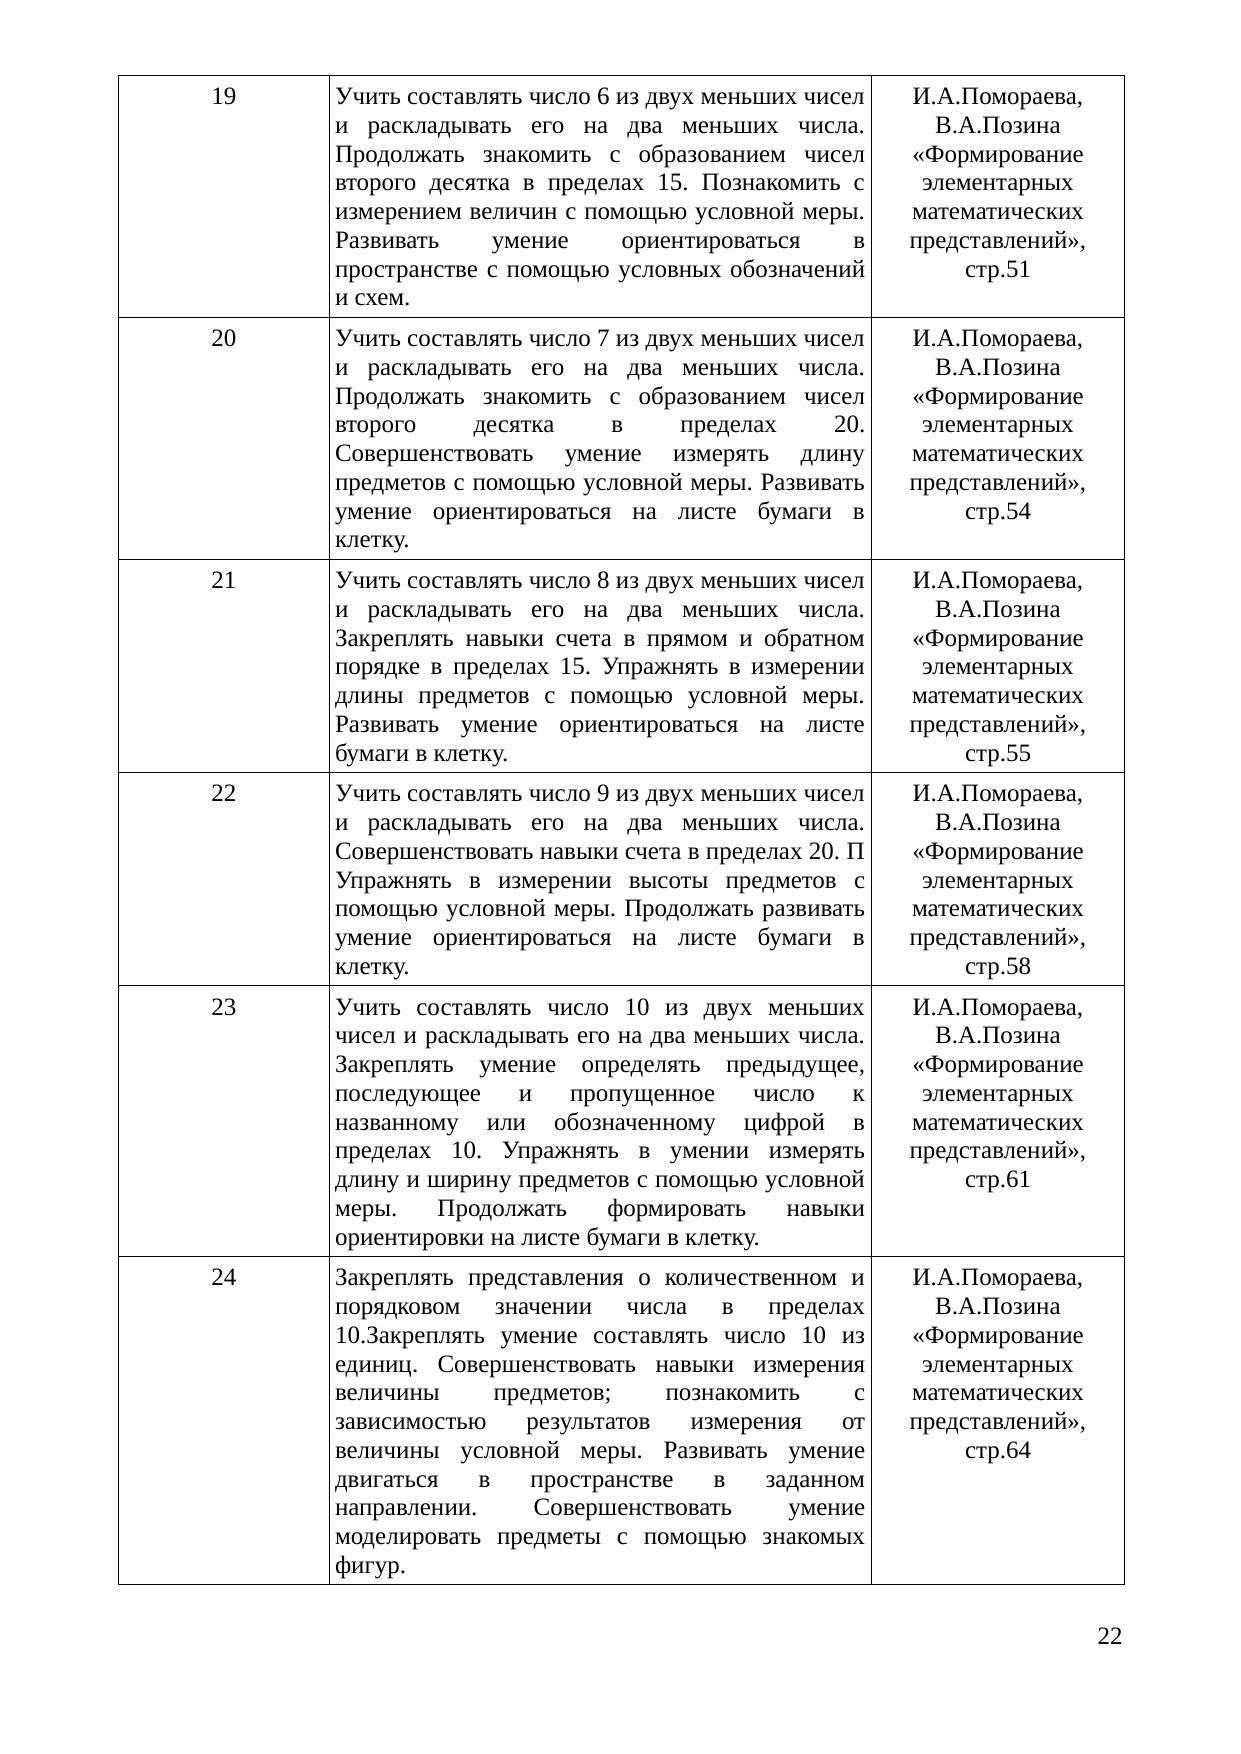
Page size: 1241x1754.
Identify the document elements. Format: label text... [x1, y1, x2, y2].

table_cell Учить составлять число 7 из двух меньших чисел и раскладывать его на два меньших числа. Продолжать знакомить с образованием чисел второго десятка в пределах 20. Совершенствовать умение измерять длину предметов с помощью условной меры. Развивать умение ориентироваться на листе бумаги в клетку. [330, 318, 871, 559]
table_cell 22 [119, 773, 329, 985]
table_cell Учить составлять число 6 из двух меньших чисел и раскладывать его на два меньших числа. Продолжать знакомить с образованием чисел второго десятка в пределах 15. Познакомить с измерением величин с помощью условной меры. Развивать умение ориентироваться в пространстве с помощью условных обозначений и схем. [330, 76, 871, 317]
table_cell И.А.Помораева, В.А.Позина «Формирование элементарных математических представлений», стр.51 [872, 76, 1124, 317]
table_cell 19 [119, 76, 329, 317]
table_cell 24 [119, 1257, 329, 1584]
table_cell 21 [119, 560, 329, 772]
table_cell И.А.Помораева, В.А.Позина «Формирование элементарных математических представлений», стр.58 [872, 773, 1124, 985]
table_cell 20 [119, 318, 329, 559]
table_cell И.А.Помораева, В.А.Позина «Формирование элементарных математических представлений», стр.54 [872, 318, 1124, 559]
table_cell Учить составлять число 9 из двух меньших чисел и раскладывать его на два меньших числа. Совершенствовать навыки счета в пределах 20. П Упражнять в измерении высоты предметов с помощью условной меры. Продолжать развивать умение ориентироваться на листе бумаги в клетку. [330, 773, 871, 985]
table_cell 23 [119, 986, 329, 1256]
table_cell Учить составлять число 8 из двух меньших чисел и раскладывать его на два меньших числа. Закреплять навыки счета в прямом и обратном порядке в пределах 15. Упражнять в измерении длины предметов с помощью условной меры. Развивать умение ориентироваться на листе бумаги в клетку. [330, 560, 871, 772]
table_cell Закреплять представления о количественном и порядковом значении числа в пределах 10.Закреплять умение составлять число 10 из единиц. Совершенствовать навыки измерения величины предметов; познакомить с зависимостью результатов измерения от величины условной меры. Развивать умение двигаться в пространстве в заданном направлении. Совершенствовать умение моделировать предметы с помощью знакомых фигур. [330, 1257, 871, 1584]
table_cell Учить составлять число 10 из двух меньших чисел и раскладывать его на два меньших числа. Закреплять умение определять предыдущее, последующее и пропущенное число к названному или обозначенному цифрой в пределах 10. Упражнять в умении измерять длину и ширину предметов с помощью условной меры. Продолжать формировать навыки ориентировки на листе бумаги в клетку. [330, 986, 871, 1256]
table_cell И.А.Помораева, В.А.Позина «Формирование элементарных математических представлений», стр.64 [872, 1257, 1124, 1584]
table_cell И.А.Помораева, В.А.Позина «Формирование элементарных математических представлений», стр.61 [872, 986, 1124, 1256]
table_cell И.А.Помораева, В.А.Позина «Формирование элементарных математических представлений», стр.55 [872, 560, 1124, 772]
